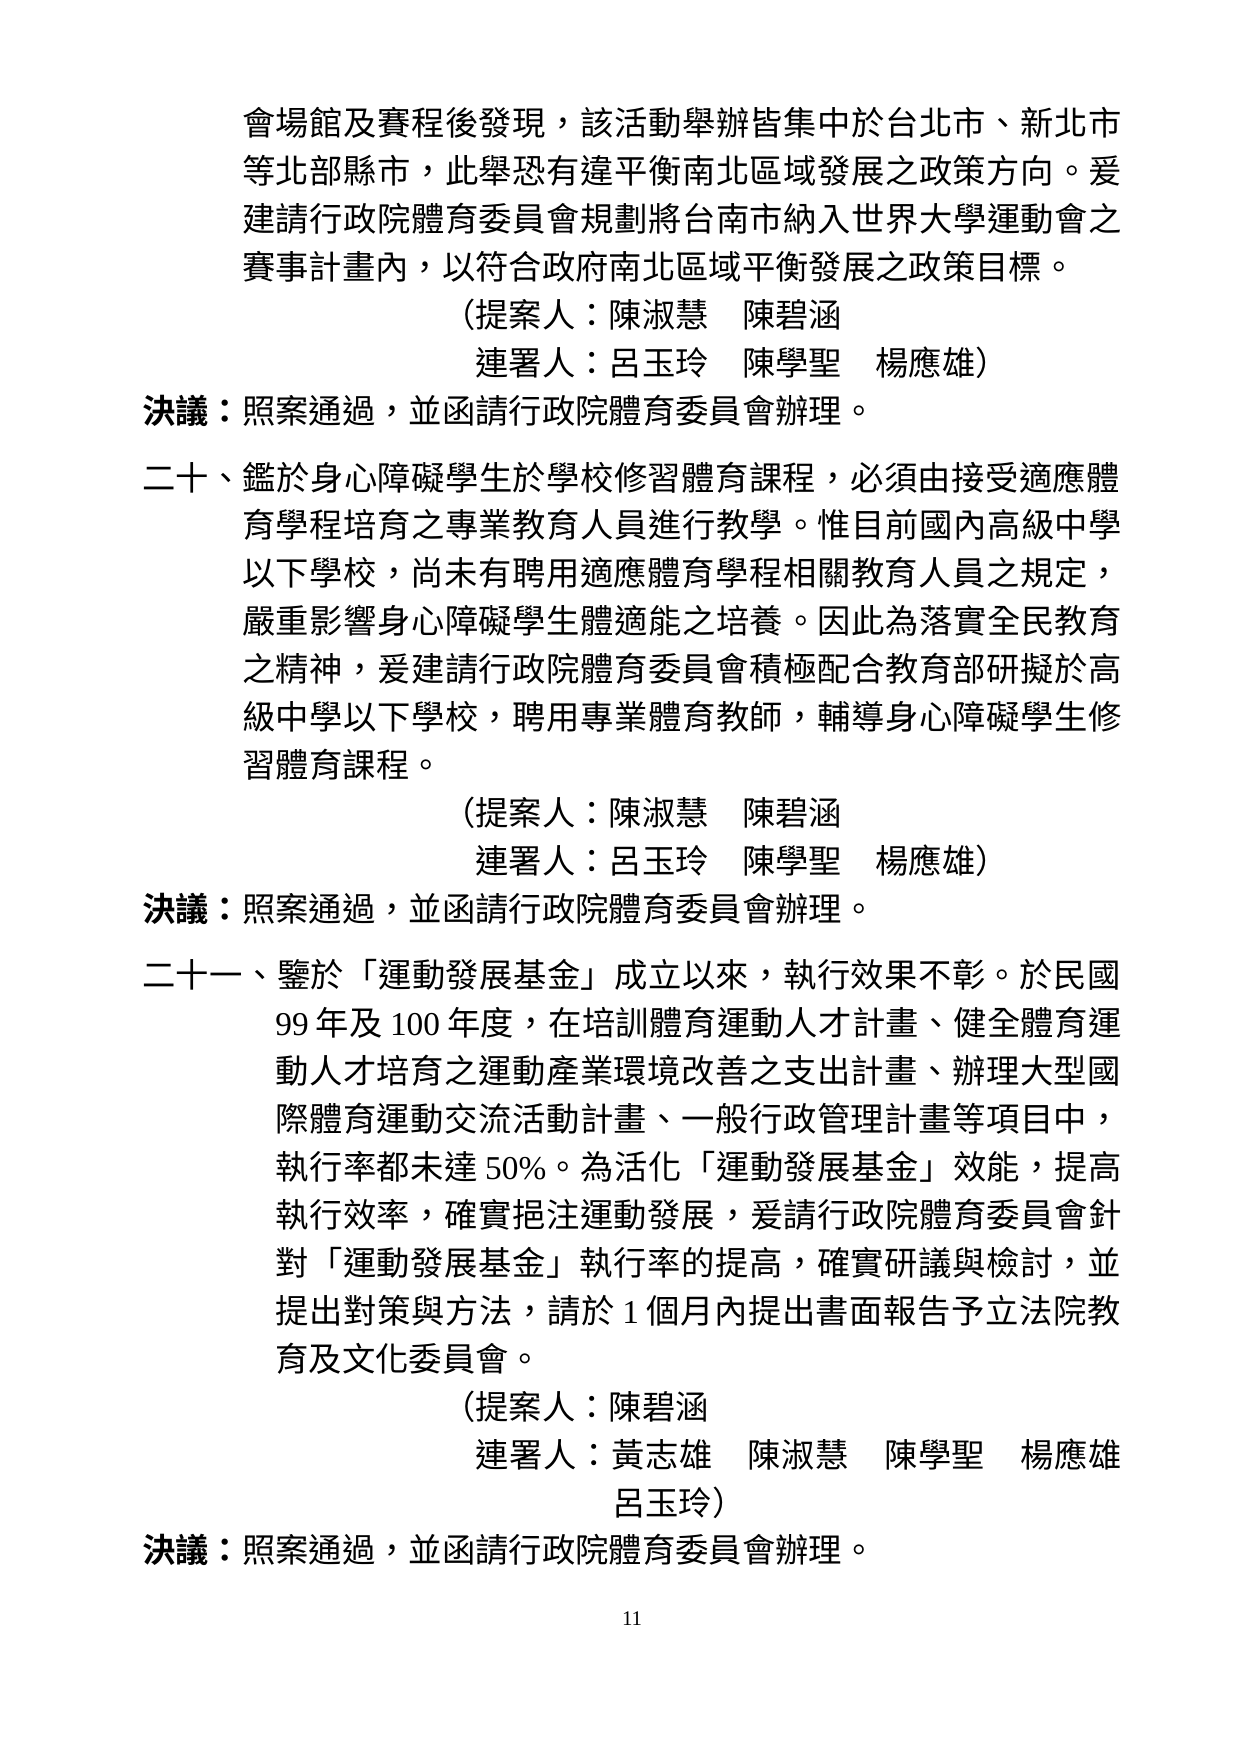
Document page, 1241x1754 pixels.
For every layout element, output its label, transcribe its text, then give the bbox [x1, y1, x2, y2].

text 連署人：呂玉玲 陳學聖 楊應雄） [142, 337, 1122, 385]
text （提案人：陳淑慧 陳碧涵 [142, 787, 1122, 835]
text 決議：照案通過，並函請行政院體育委員會辦理。 [142, 1524, 1122, 1572]
text 會場館及賽程後發現，該活動舉辦皆集中於台北市、新北市等北部縣市，此舉恐有違平衡南北區域發展之政策方向。爰建請行政院體育委員會規劃將台南市納入世界大學運動會之賽事計畫內，以符合政府南北區域平衡發展之政策目標。 [142, 97, 1122, 289]
text 連署人：呂玉玲 陳學聖 楊應雄） [142, 835, 1122, 883]
text （提案人：陳碧涵 [142, 1381, 1122, 1429]
text （提案人：陳淑慧 陳碧涵 [142, 289, 1122, 337]
text 二十一、鑒於「運動發展基金」成立以來，執行效果不彰。於民國99年及100年度，在培訓體育運動人才計畫、健全體育運動人才培育之運動產業環境改善之支出計畫、辦理大型國際體育運動交流活動計畫、一般行政管理計畫等項目中，執行率都未達50%。為活化「運動發展基金」效能，提高執行效率，確實挹注運動發展，爰請行政院體育委員會針對「運動發展基金」執行率的提高，確實研議與檢討，並提出對策與方法，請於1個月內提出書面報告予立法院教育及文化委員會。 [142, 949, 1122, 1381]
text 連署人：黃志雄 陳淑慧 陳學聖 楊應雄 呂玉玲） [475, 1429, 1122, 1524]
text 二十、鑑於身心障礙學生於學校修習體育課程，必須由接受適應體育學程培育之專業教育人員進行教學。惟目前國內高級中學以下學校，尚未有聘用適應體育學程相關教育人員之規定，嚴重影響身心障礙學生體適能之培養。因此為落實全民教育之精神，爰建請行政院體育委員會積極配合教育部研擬於高級中學以下學校，聘用專業體育教師，輔導身心障礙學生修習體育課程。 [142, 452, 1122, 787]
text 決議：照案通過，並函請行政院體育委員會辦理。 [142, 883, 1122, 931]
text 決議：照案通過，並函請行政院體育委員會辦理。 [142, 385, 1122, 433]
